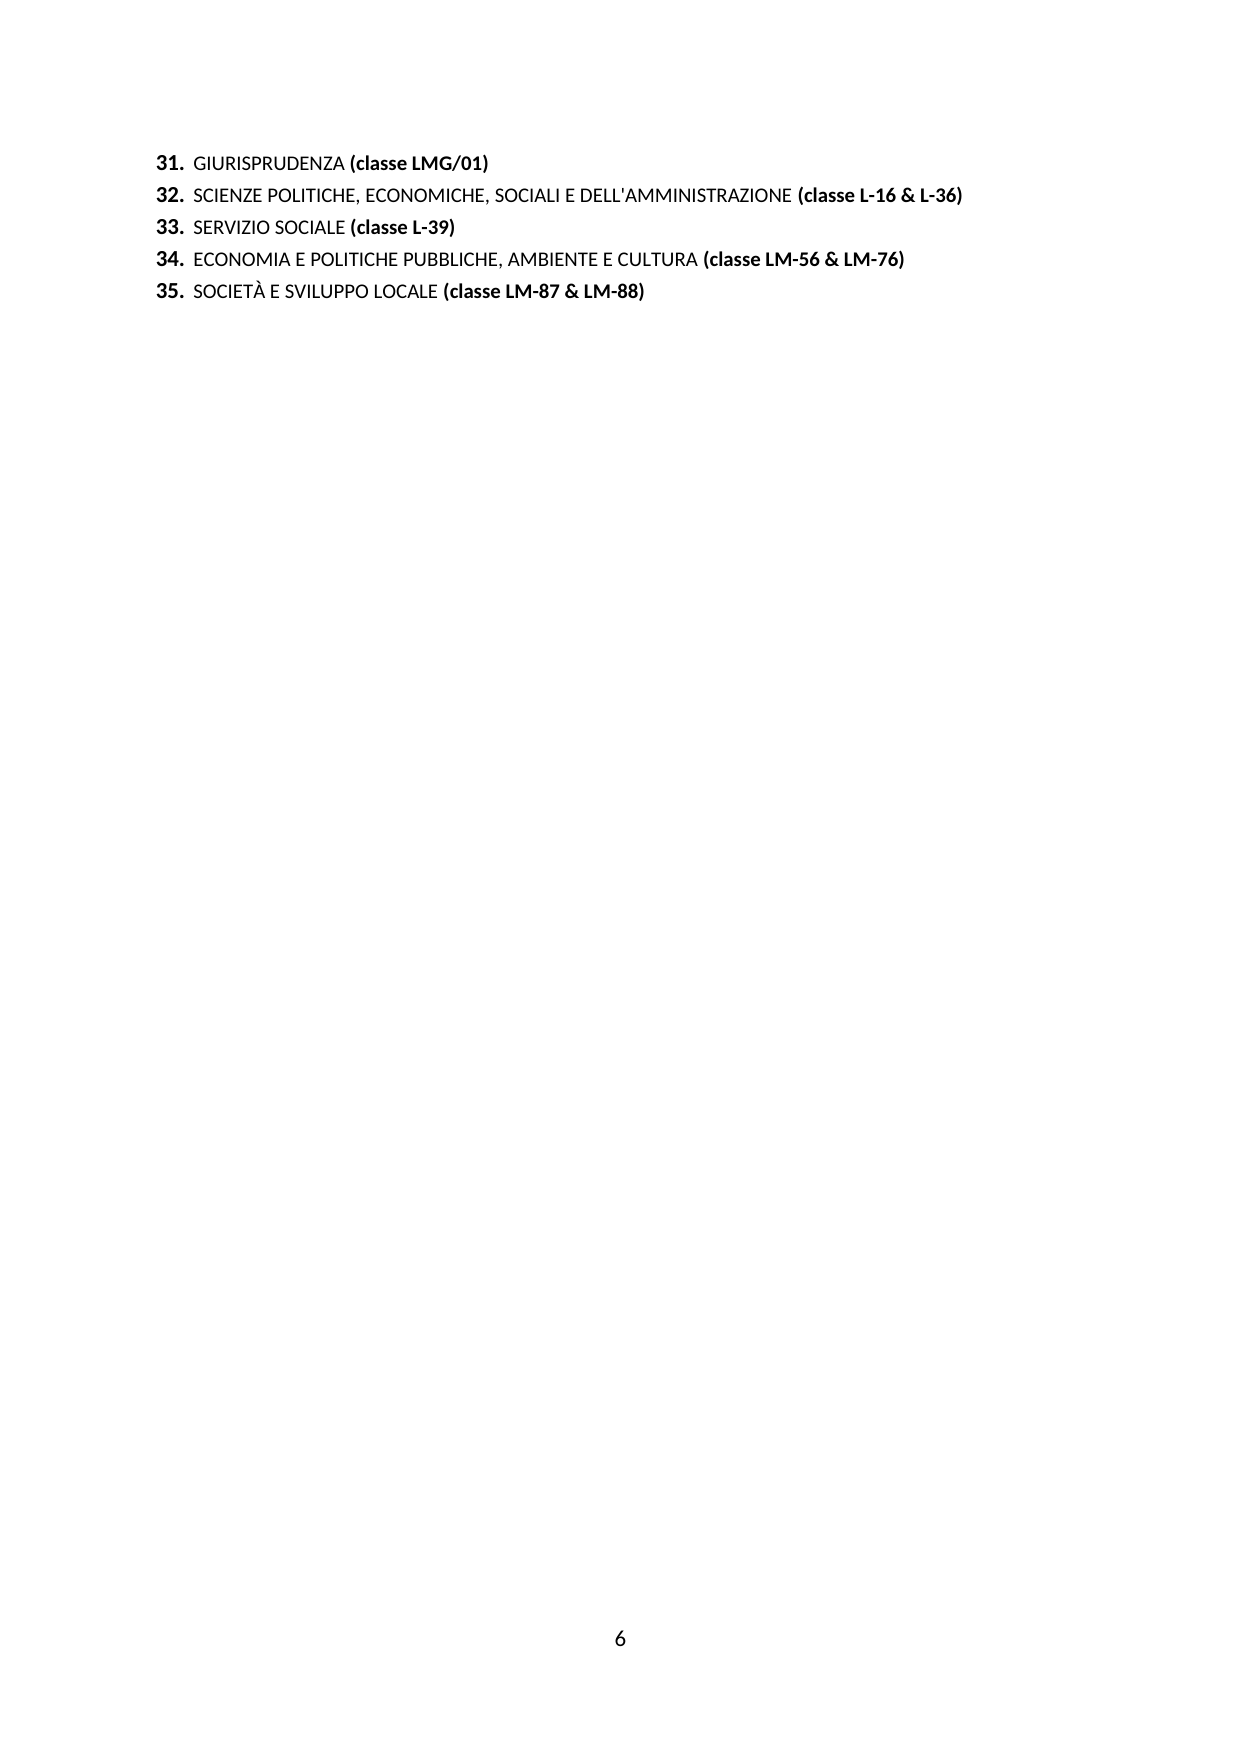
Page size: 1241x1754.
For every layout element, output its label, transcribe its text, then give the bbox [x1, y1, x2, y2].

list Servizio Sociale (classe L-39) [156, 212, 1122, 240]
list Economia e Politiche Pubbliche, Ambiente e Cultura (classe LM-56 & LM-76) [156, 244, 1122, 272]
list Scienze Politiche, Economiche, Sociali e dell'Amministrazione (classe L-16 & L-36) [156, 180, 1122, 208]
list Società e Sviluppo Locale (classe LM-87 & LM-88) [156, 276, 1122, 304]
list GIURISPRUDENZA (classe LMG/01) [156, 148, 1122, 176]
